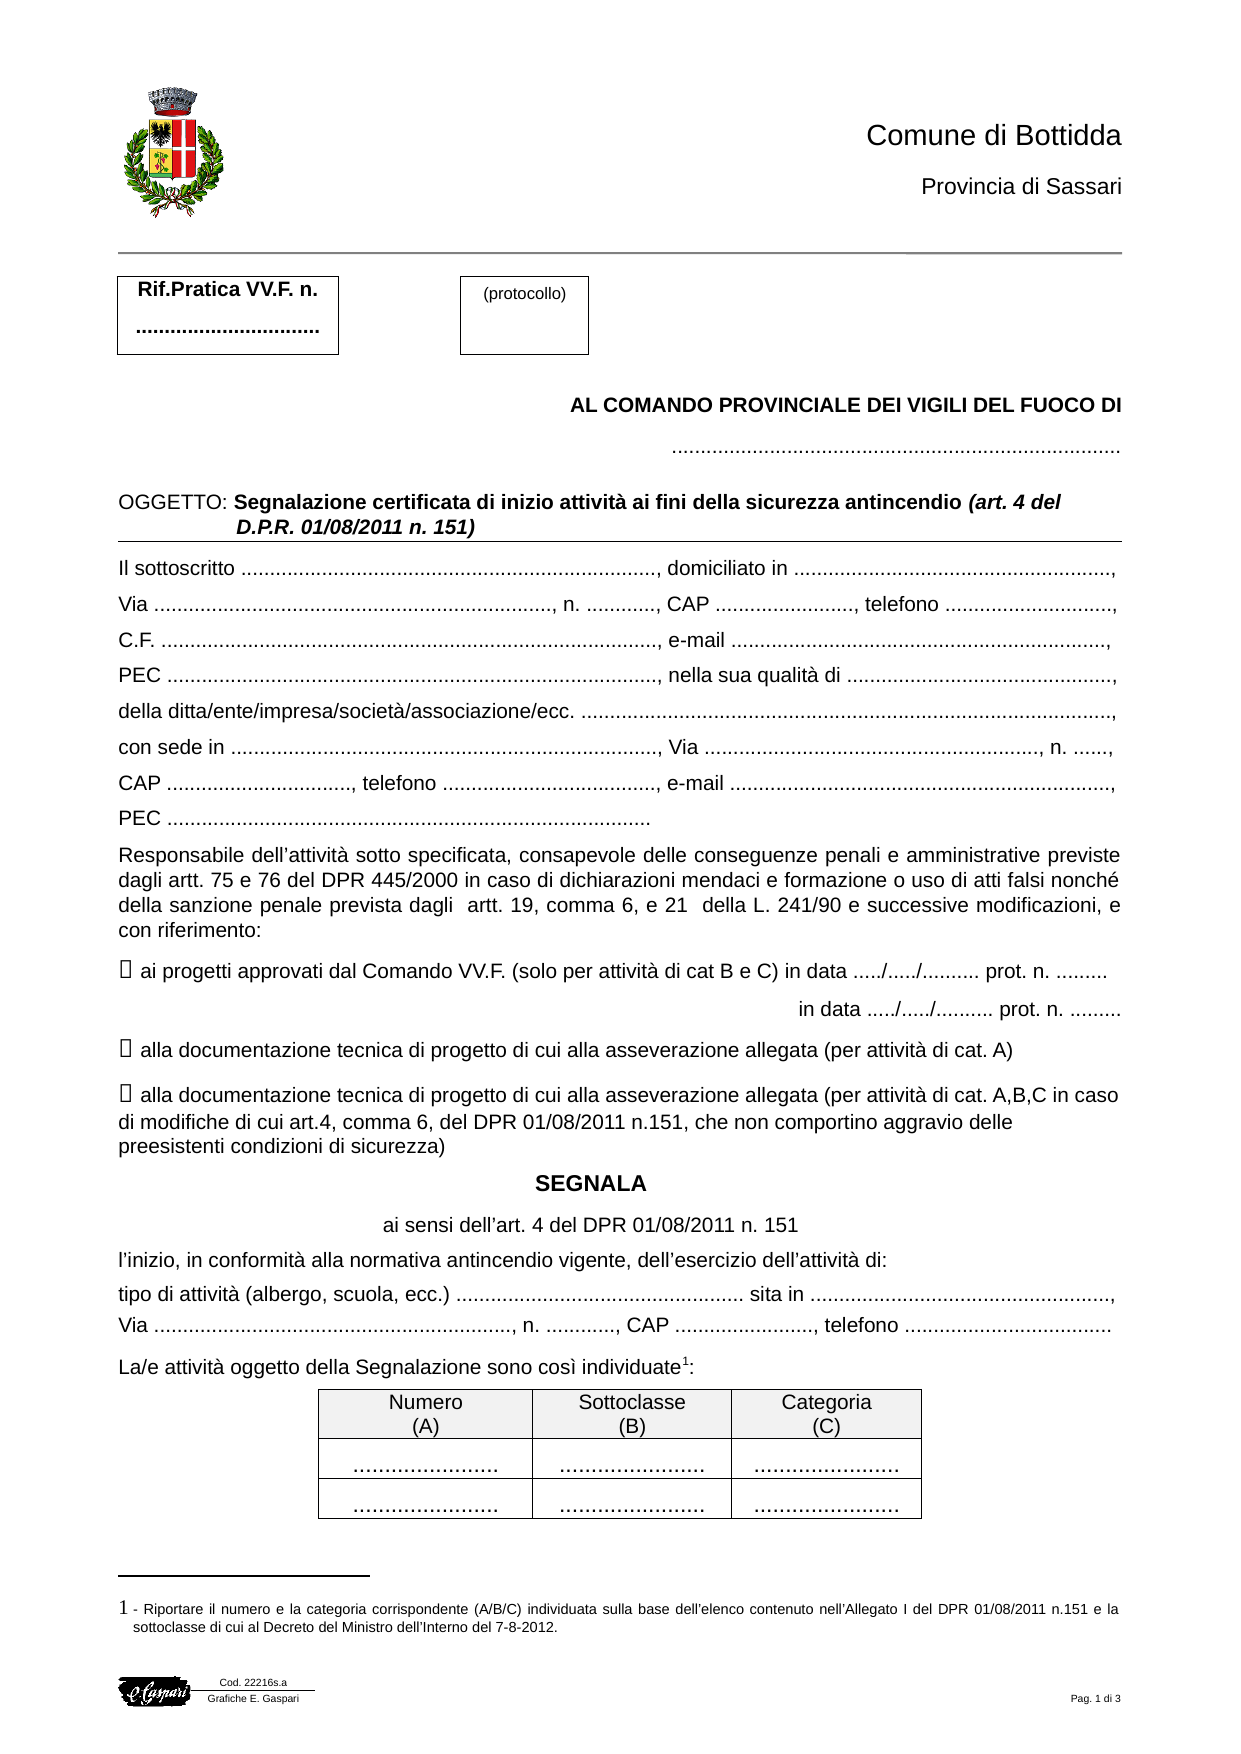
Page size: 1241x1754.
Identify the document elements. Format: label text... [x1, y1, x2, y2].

table_cell ....................... [319, 1439, 532, 1478]
text OGGETTO: Segnalazione certificata di inizio attività ai fini della sicurezza antincendio (art. 4 del D.P.R. 01/08/2011 n. 151) [118, 490, 1122, 541]
text  alla documentazione tecnica di progetto di cui alla asseverazione allegata (per attività di cat. A) [118, 1031, 1122, 1065]
text  alla documentazione tecnica di progetto di cui alla asseverazione allegata (per attività di cat. A,B,C in caso di modifiche di cui art.4, comma 6, del DPR 01/08/2011 n.151, che non comportino aggravio delle preesistenti condizioni di sicurezza) [118, 1076, 1122, 1157]
text PEC .................................................................................... [118, 806, 1122, 830]
table_header Sottoclasse (B) [533, 1390, 731, 1438]
text l’inizio, in conformità alla normativa antincendio vigente, dell’esercizio dell’attività di: [118, 1247, 1122, 1271]
table_cell ....................... [319, 1479, 532, 1518]
table_header (protocollo) [461, 277, 588, 354]
text PEC ....................................................................................., nella sua qualità di .............................................., [118, 663, 1122, 687]
text Comune di Bottidda [224, 118, 1122, 152]
text con sede in .........................................................................., Via .........................................................., n. ......, [118, 734, 1122, 758]
picture [117, 1675, 191, 1707]
table_header Categoria (C) [732, 1390, 921, 1438]
table_header [339, 276, 460, 354]
text Il sottoscritto ........................................................................, domiciliato in ......................................................., [118, 556, 1122, 580]
table_header Numero (A) [319, 1390, 532, 1438]
text - Riportare il numero e la categoria corrispondente (A/B/C) individuata sulla base dell’elenco contenuto nell’Allegato I del DPR 01/08/2011 n.151 e la sottoclasse di cui al Decreto del Ministro dell’Interno del 7-8-2012. [118, 1595, 1122, 1636]
text Responsabile dell’attività sotto specificata, consapevole delle conseguenze penali e amministrative previste dagli artt. 75 e 76 del DPR 445/2000 in caso di dichiarazioni mendaci e formazione o uso di atti falsi nonché della sanzione penale prevista dagli artt. 19, comma 6, e 21 della L. 241/90 e successive modificazioni, e con riferimento: [118, 842, 1122, 942]
text CAP ................................, telefono ....................................., e-mail .................................................................., [118, 770, 1122, 794]
text tipo di attività (albergo, scuola, ecc.) .................................................. sita in ...................................................., Via .............................................................., n. ............, CAP ........................, telefono .................................... [118, 1282, 1122, 1337]
table_header Rif.Pratica VV.F. n. ................................ [118, 277, 338, 354]
text La/e attività oggetto della Segnalazione sono così individuate: [118, 1354, 1122, 1378]
text Via ....................................................................., n. ............, CAP ........................, telefono ............................., [118, 592, 1122, 616]
picture [122, 87, 224, 219]
table_cell ....................... [533, 1479, 731, 1518]
text in data ...../...../.......... prot. n. ......... [118, 997, 1122, 1021]
text ai sensi dell’art. 4 del DPR 01/08/2011 n. 151 [118, 1213, 1064, 1237]
table_cell ....................... [732, 1479, 921, 1518]
text  ai progetti approvati dal Comando VV.F. (solo per attività di cat B e C) in data ...../...../.......... prot. n. ......... [118, 952, 1122, 986]
text AL COMANDO PROVINCIALE DEI VIGILI DEL FUOCO DI [118, 393, 1122, 417]
table_cell ....................... [732, 1439, 921, 1478]
text SEGNALA [118, 1170, 1064, 1196]
text C.F. ......................................................................................, e-mail ................................................................., [118, 627, 1122, 651]
text .............................................................................. [118, 433, 1122, 457]
text Provincia di Sassari [224, 173, 1122, 200]
text della ditta/ente/impresa/società/associazione/ecc. ............................................................................................, [118, 699, 1122, 723]
table_cell ....................... [533, 1439, 731, 1478]
